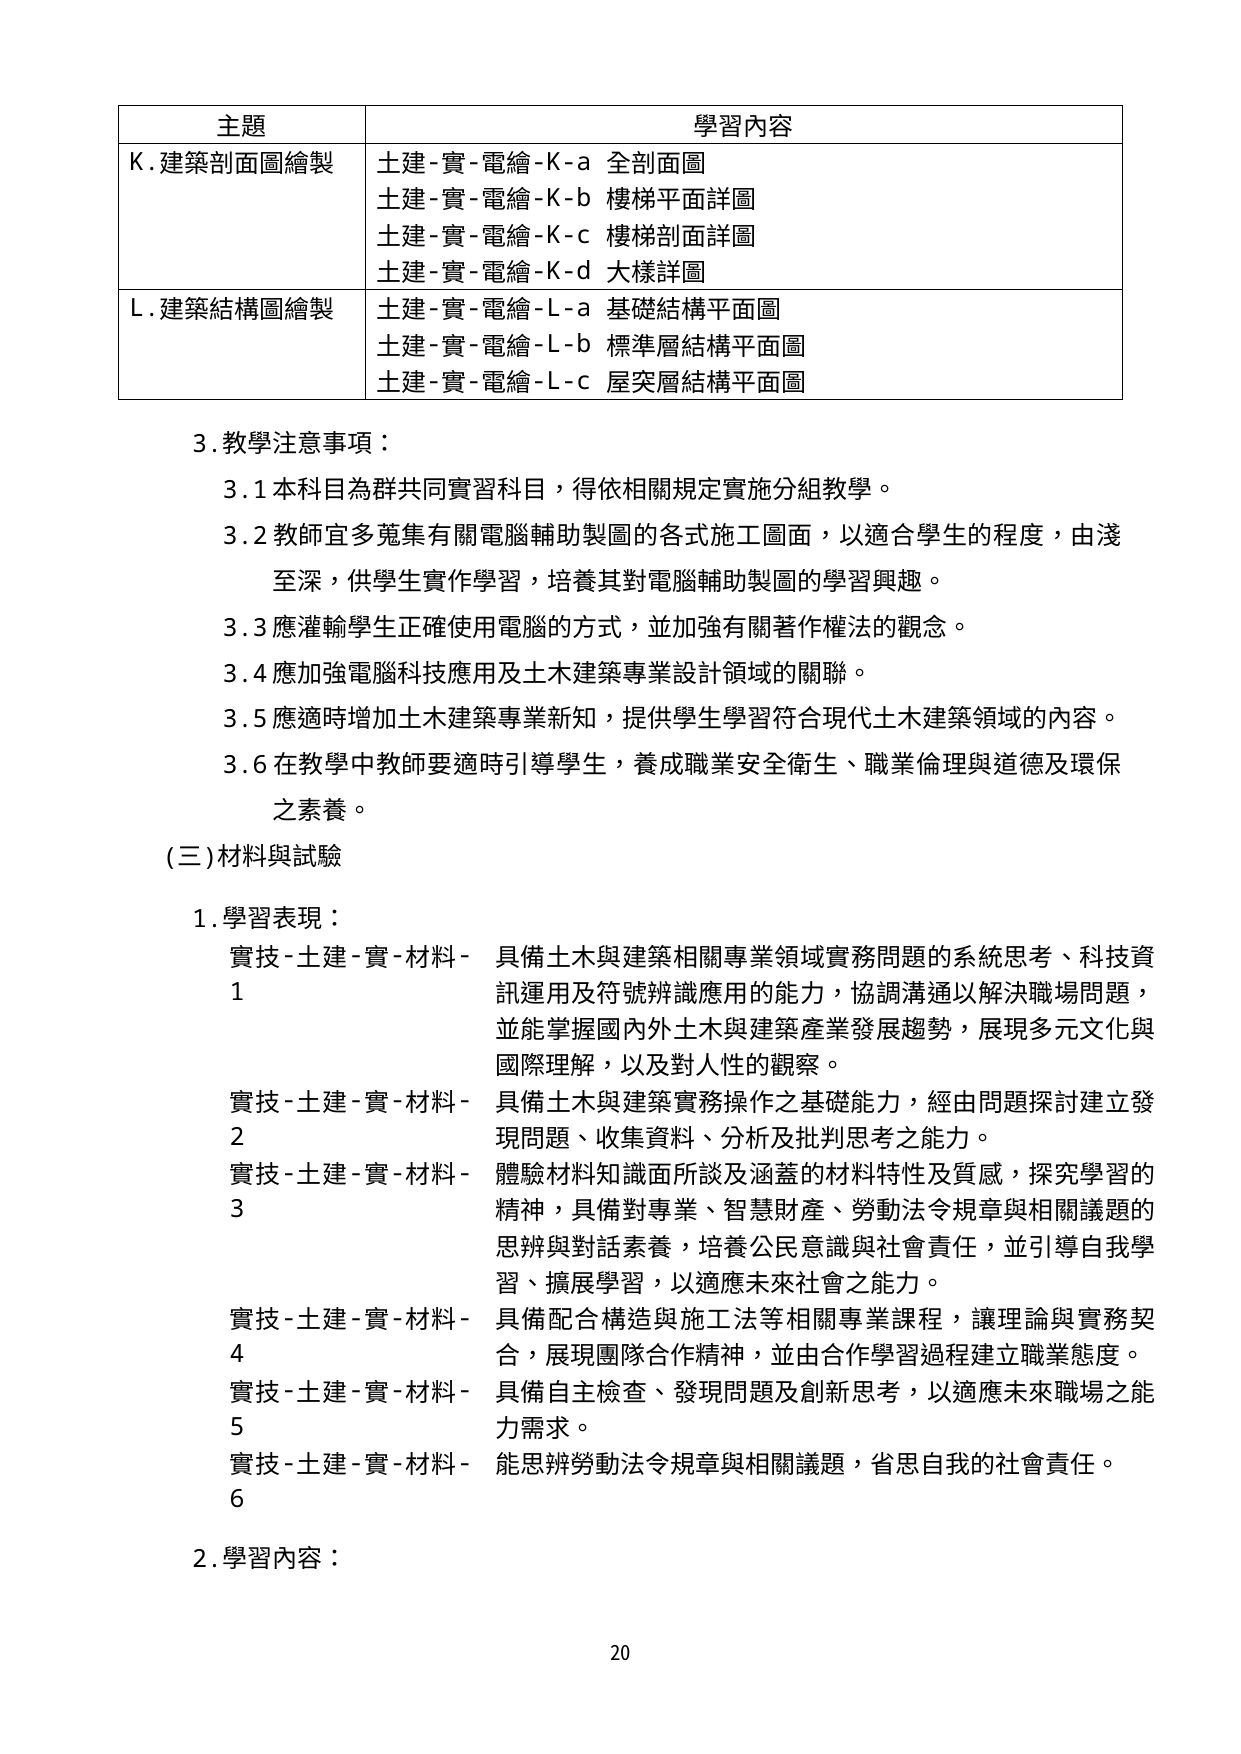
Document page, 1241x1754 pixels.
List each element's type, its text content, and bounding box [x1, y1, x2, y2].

table_cell L.建築結構圖繪製 [119, 290, 365, 398]
table_cell 實技-土建-實-材料-3 [218, 1155, 484, 1299]
text 2.學習內容： [118, 1515, 1122, 1577]
table_cell 具備土木與建築實務操作之基礎能力，經由問題探討建立發現問題、收集資料、分析及批判思考之能力。 [484, 1082, 1167, 1154]
table_header 主題 [119, 106, 365, 143]
table_cell K.建築剖面圖繪製 [119, 144, 365, 289]
table_cell 土建-實-電繪-L-a 基礎結構平面圖 土建-實-電繪-L-b 標準層結構平面圖 土建-實-電繪-L-c 屋突層結構平面圖 [366, 290, 1122, 398]
text 3.教學注意事項： [118, 400, 1122, 462]
table_header 實技-土建-實-材料-1 [218, 937, 484, 1082]
table_cell 體驗材料知識面所談及涵蓋的材料特性及質感，探究學習的精神，具備對專業、智慧財產、勞動法令規章與相關議題的思辨與對話素養，培養公民意識與社會責任，並引導自我學習、擴展學習，以適應未來社會之能力。 [484, 1155, 1167, 1299]
table_cell 土建-實-電繪-K-a 全剖面圖 土建-實-電繪-K-b 樓梯平面詳圖 土建-實-電繪-K-c 樓梯剖面詳圖 土建-實-電繪-K-d 大樣詳圖 [366, 144, 1122, 289]
table_cell 具備自主檢查、發現問題及創新思考，以適應未來職場之能力需求。 [484, 1372, 1167, 1444]
table_cell 實技-土建-實-材料-4 [218, 1300, 484, 1372]
table_cell 實技-土建-實-材料-6 [218, 1445, 484, 1515]
text 3.3應灌輸學生正確使用電腦的方式，並加強有關著作權法的觀念。 [222, 599, 1122, 645]
table_header 學習內容 [366, 106, 1122, 143]
table_cell 實技-土建-實-材料-5 [218, 1372, 484, 1444]
text (三)材料與試驗 [160, 829, 1122, 874]
table_cell 實技-土建-實-材料-2 [218, 1082, 484, 1154]
table_cell 具備配合構造與施工法等相關專業課程，讓理論與實務契合，展現團隊合作精神，並由合作學習過程建立職業態度。 [484, 1300, 1167, 1372]
text 3.1本科目為群共同實習科目，得依相關規定實施分組教學。 [222, 462, 1122, 508]
table_cell 能思辨勞動法令規章與相關議題，省思自我的社會責任。 [484, 1445, 1167, 1515]
text 1.學習表現： [118, 874, 1122, 937]
table_header 具備土木與建築相關專業領域實務問題的系統思考、科技資訊運用及符號辨識應用的能力，協調溝通以解決職場問題，並能掌握國內外土木與建築產業發展趨勢，展現多元文化與國際理解，以及對人性的觀察。 [484, 937, 1167, 1082]
text 3.4應加強電腦科技應用及土木建築專業設計領域的關聯。 [222, 645, 1122, 691]
text 3.6在教學中教師要適時引導學生，養成職業安全衛生、職業倫理與道德及環保之素養。 [222, 737, 1122, 829]
text 3.2教師宜多蒐集有關電腦輔助製圖的各式施工圖面，以適合學生的程度，由淺至深，供學生實作學習，培養其對電腦輔助製圖的學習興趣。 [222, 508, 1122, 599]
text 3.5應適時增加土木建築專業新知，提供學生學習符合現代土木建築領域的內容。 [222, 691, 1122, 737]
